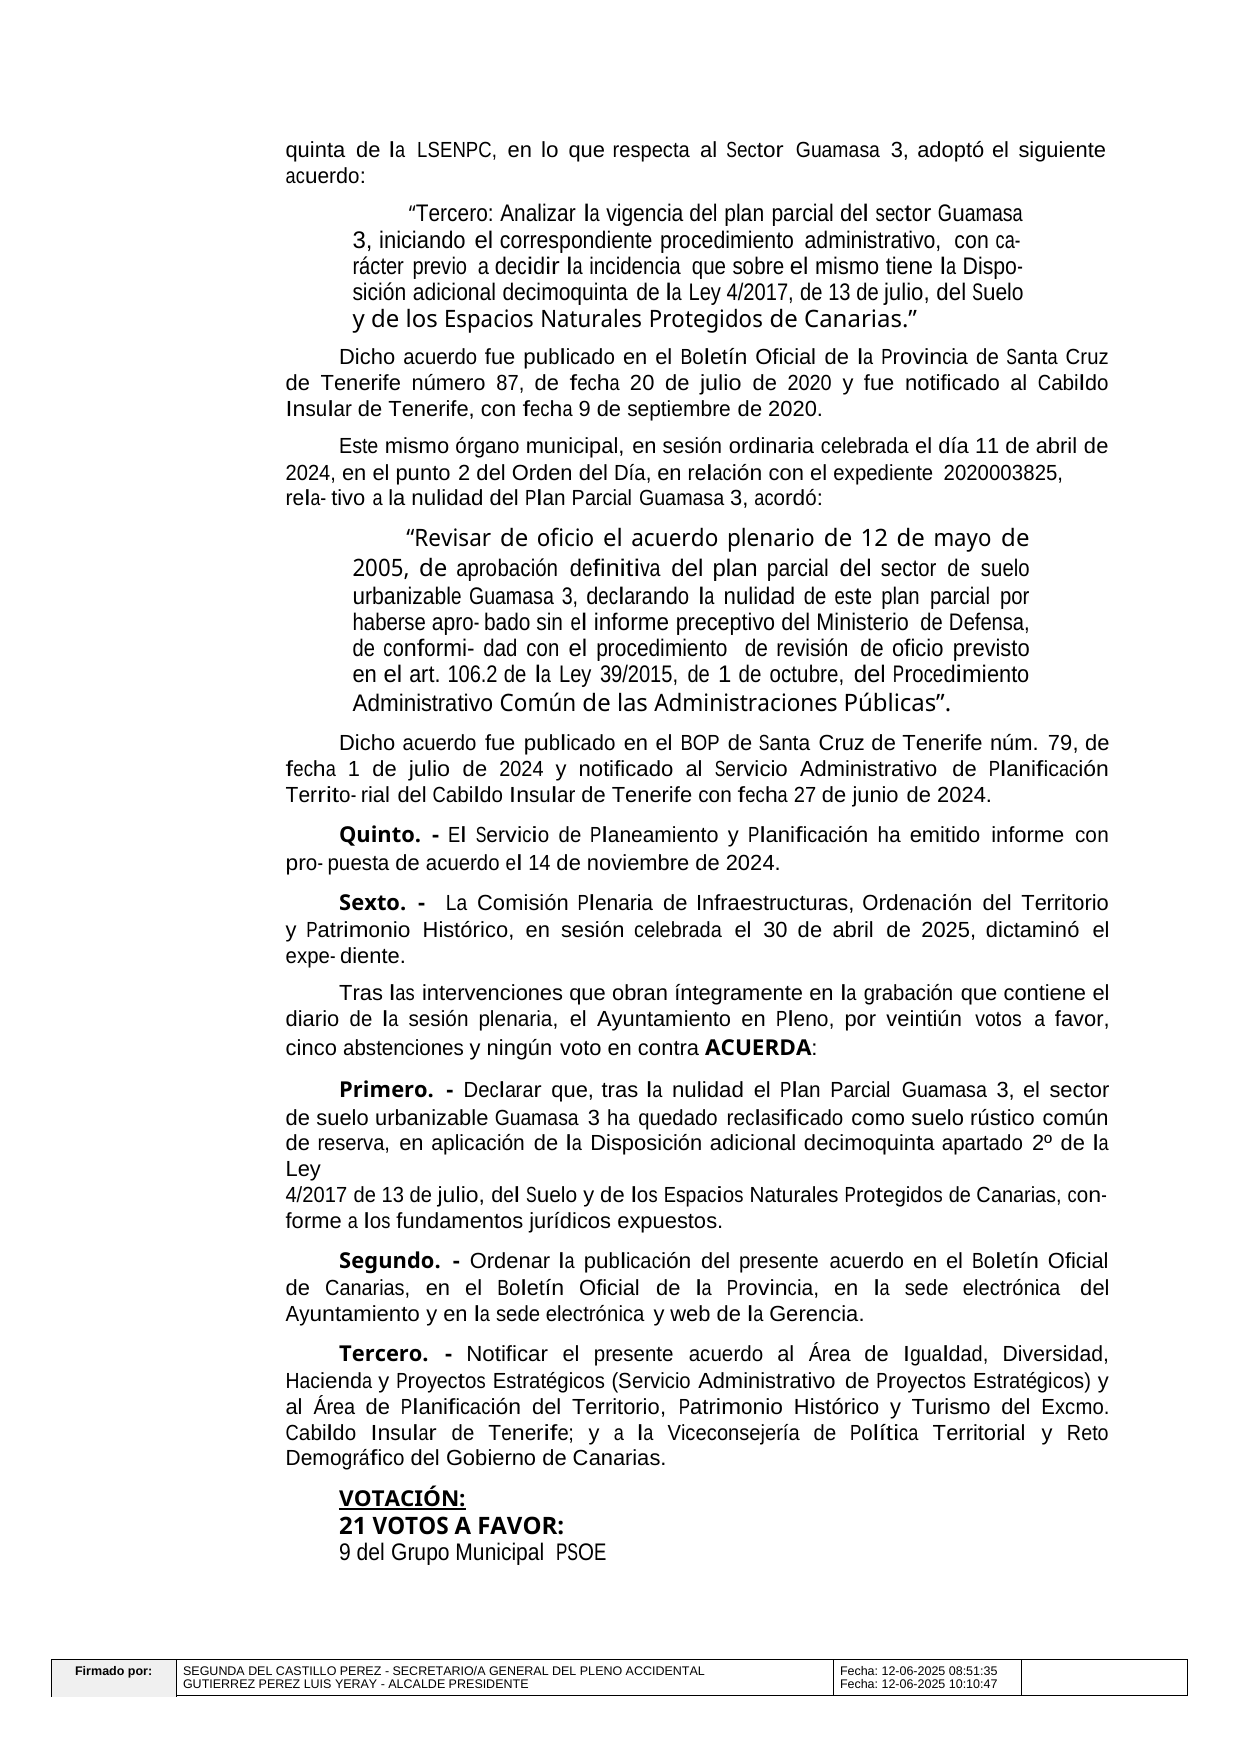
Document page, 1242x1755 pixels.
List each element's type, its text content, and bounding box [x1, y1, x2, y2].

text y de los Espacios Naturales Protegidos de Canarias.” [352, 306, 1202, 333]
text 9 del Grupo Municipal PSOE [339, 1539, 1202, 1565]
text “Revisar de oficio el acuerdo plenario de 12 de mayo de 2005, de aprobación definitiva del plan parcial del sector de suelo urbanizable Guamasa 3, declarando la nulidad de este plan parcial por haberse apro- bado sin el informe preceptivo del Ministerio de Defensa, de conformi- dad con el procedimiento de revisión de oficio previsto en el art. 106.2 de la Ley 39/2015, de 1 de octubre, del Procedimiento Administrativo Común de las Administraciones Públicas”. [352, 522, 1030, 718]
text Quinto. - El Servicio de Planeamiento y Planificación ha emitido informe con pro- puesta de acuerdo el 14 de noviembre de 2024. [285, 819, 1109, 874]
text Sexto. - La Comisión Plenaria de Infraestructuras, Ordenación del Territorio y Patrimonio Histórico, en sesión celebrada el 30 de abril de 2025, dictaminó el expe- diente. [285, 887, 1109, 968]
text Dicho acuerdo fue publicado en el BOP de Santa Cruz de Tenerife núm. 79, de fecha 1 de julio de 2024 y notificado al Servicio Administrativo de Planificación Territo- rial del Cabildo Insular de Tenerife con fecha 27 de junio de 2024. [285, 730, 1109, 807]
text 2024, en el punto 2 del Orden del Día, en relación con el expediente 2020003825, rela- tivo a la nulidad del Plan Parcial Guamasa 3, acordó: [285, 459, 1109, 511]
text sición adicional decimoquinta de la Ley 4/2017, de 13 de julio, del Suelo [352, 280, 1202, 306]
text quinta de la LSENPC, en lo que respecta al Sector Guamasa 3, adoptó el siguiente acuerdo: [285, 137, 1109, 188]
text “Tercero: Analizar la vigencia del plan parcial del sector Guamasa [402, 198, 1029, 227]
text 4/2017 de 13 de julio, del Suelo y de los Espacios Naturales Protegidos de Canarias, con- forme a los fundamentos jurídicos expuestos. [285, 1182, 1110, 1233]
text Tercero. - Notificar el presente acuerdo al Área de Igualdad, Diversidad, Hacienda y Proyectos Estratégicos (Servicio Administrativo de Proyectos Estratégicos) y al Área de Planificación del Territorio, Patrimonio Histórico y Turismo del Excmo. Cabildo Insular de Tenerife; y a la Viceconsejería de Política Territorial y Reto Demográfico del Gobierno de Canarias. [285, 1338, 1109, 1471]
text 3, iniciando el correspondiente procedimiento administrativo, con ca- rácter previo a decidir la incidencia que sobre el mismo tiene la Dispo- [352, 227, 1029, 280]
text Este mismo órgano municipal, en sesión ordinaria celebrada el día 11 de abril de [339, 433, 1202, 458]
text VOTACIÓN: [339, 1483, 1202, 1512]
text Segundo. - Ordenar la publicación del presente acuerdo en el Boletín Oficial de Canarias, en el Boletín Oficial de la Provincia, en la sede electrónica del Ayuntamiento y en la sede electrónica y web de la Gerencia. [285, 1245, 1109, 1326]
table_header [1022, 1660, 1187, 1695]
table_header SEGUNDA DEL CASTILLO PEREZ - SECRETARIO/A GENERAL DEL PLENO ACCIDENTAL GUTIERREZ PEREZ LUIS YERAY - ALCALDE PRESIDENTE [177, 1660, 833, 1695]
table_header Firmado por: [52, 1660, 176, 1695]
table_header Fecha: 12-06-2025 08:51:35 Fecha: 12-06-2025 10:10:47 [834, 1660, 1021, 1695]
text Tras las intervenciones que obran íntegramente en la grabación que contiene el diario de la sesión plenaria, el Ayuntamiento en Pleno, por veintiún votos a favor, cinco abstenciones y ningún voto en contra ACUERDA: [285, 980, 1109, 1062]
text Primero. - Declarar que, tras la nulidad el Plan Parcial Guamasa 3, el sector de suelo urbanizable Guamasa 3 ha quedado reclasificado como suelo rústico común de reserva, en aplicación de la Disposición adicional decimoquinta apartado 2º de la Ley [285, 1074, 1109, 1181]
text 21 VOTOS A FAVOR: [339, 1512, 1202, 1539]
text Dicho acuerdo fue publicado en el Boletín Oficial de la Provincia de Santa Cruz de Tenerife número 87, de fecha 20 de julio de 2020 y fue notificado al Cabildo Insular de Tenerife, con fecha 9 de septiembre de 2020. [285, 344, 1109, 421]
